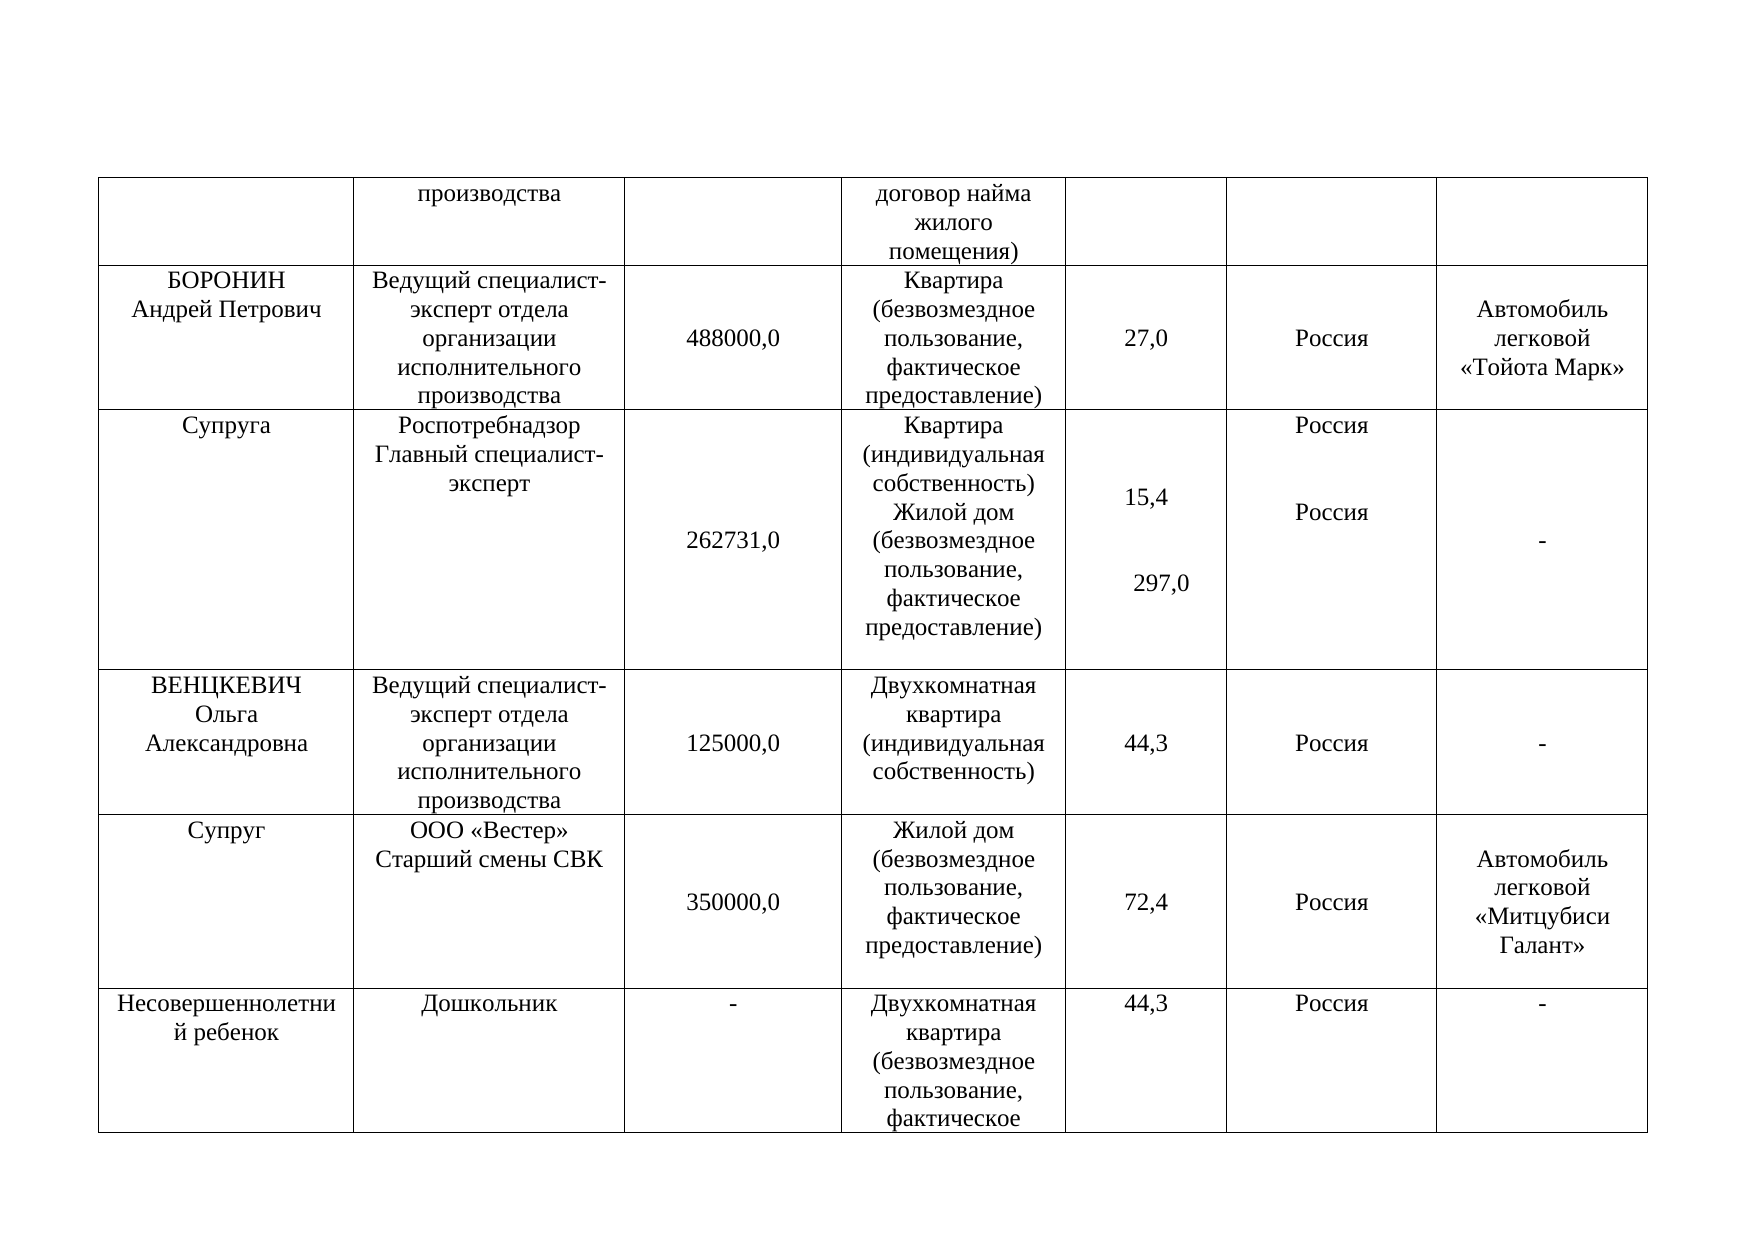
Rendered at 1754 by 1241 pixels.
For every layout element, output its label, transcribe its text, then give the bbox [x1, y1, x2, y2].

table_cell 350000,0 [625, 815, 841, 987]
table_cell Несовершеннолетний ребенок [99, 989, 353, 1132]
table_cell договор найма жилого помещения) [842, 178, 1065, 264]
table_cell - [1437, 989, 1647, 1132]
table_cell Ведущий специалист-эксперт отдела организации исполнительного производства [354, 266, 624, 409]
table_cell БОРОНИН Андрей Петрович [99, 266, 353, 409]
table_cell - [625, 989, 841, 1132]
table_cell [625, 178, 841, 264]
table_cell Квартира (индивидуальная собственность) Жилой дом (безвозмездное пользование, фактическое предоставление) [842, 410, 1065, 669]
table_cell Ведущий специалист-эксперт отдела организации исполнительного производства [354, 670, 624, 814]
table_cell - [1437, 178, 1647, 264]
table_cell 125000,0 [625, 670, 841, 814]
table_cell производства [354, 178, 624, 264]
table_cell 44,3 [1066, 670, 1226, 814]
table_cell Россия [1227, 989, 1436, 1132]
table_cell Двухкомнатная квартира (индивидуальная собственность) [842, 670, 1065, 814]
table_cell Россия [1227, 266, 1436, 409]
table_cell Россия [1227, 815, 1436, 987]
table_cell Россия [1227, 670, 1436, 814]
table_cell - [1437, 670, 1647, 814]
table_cell 72,4 [1066, 815, 1226, 987]
table_cell Двухкомнатная квартира (безвозмездное пользование, фактическое [842, 989, 1065, 1132]
table_cell - [1437, 410, 1647, 669]
table_cell Роспотребнадзор Главный специалист-эксперт [354, 410, 624, 669]
table_cell Квартира (безвозмездное пользование, фактическое предоставление) [842, 266, 1065, 409]
table_cell Жилой дом (безвозмездное пользование, фактическое предоставление) [842, 815, 1065, 987]
table_cell Супруга [99, 410, 353, 669]
table_cell 15,4 297,0 [1066, 410, 1226, 669]
table_cell Автомобиль легковой «Митцубиси Галант» [1437, 815, 1647, 987]
table_cell 27,0 [1066, 266, 1226, 409]
table_cell Дошкольник [354, 989, 624, 1132]
table_cell 488000,0 [625, 266, 841, 409]
table_cell ВЕНЦКЕВИЧ Ольга Александровна [99, 670, 353, 814]
table_cell [1066, 178, 1226, 264]
table_cell Супруг [99, 815, 353, 987]
table_cell Россия Россия [1227, 410, 1436, 669]
table_cell ООО «Вестер» Старший смены СВК [354, 815, 624, 987]
table_cell Автомобиль легковой «Тойота Марк» [1437, 266, 1647, 409]
table_cell [1227, 178, 1436, 264]
table_cell 44,3 [1066, 989, 1226, 1132]
table_cell [99, 178, 353, 264]
table_cell 262731,0 [625, 410, 841, 669]
